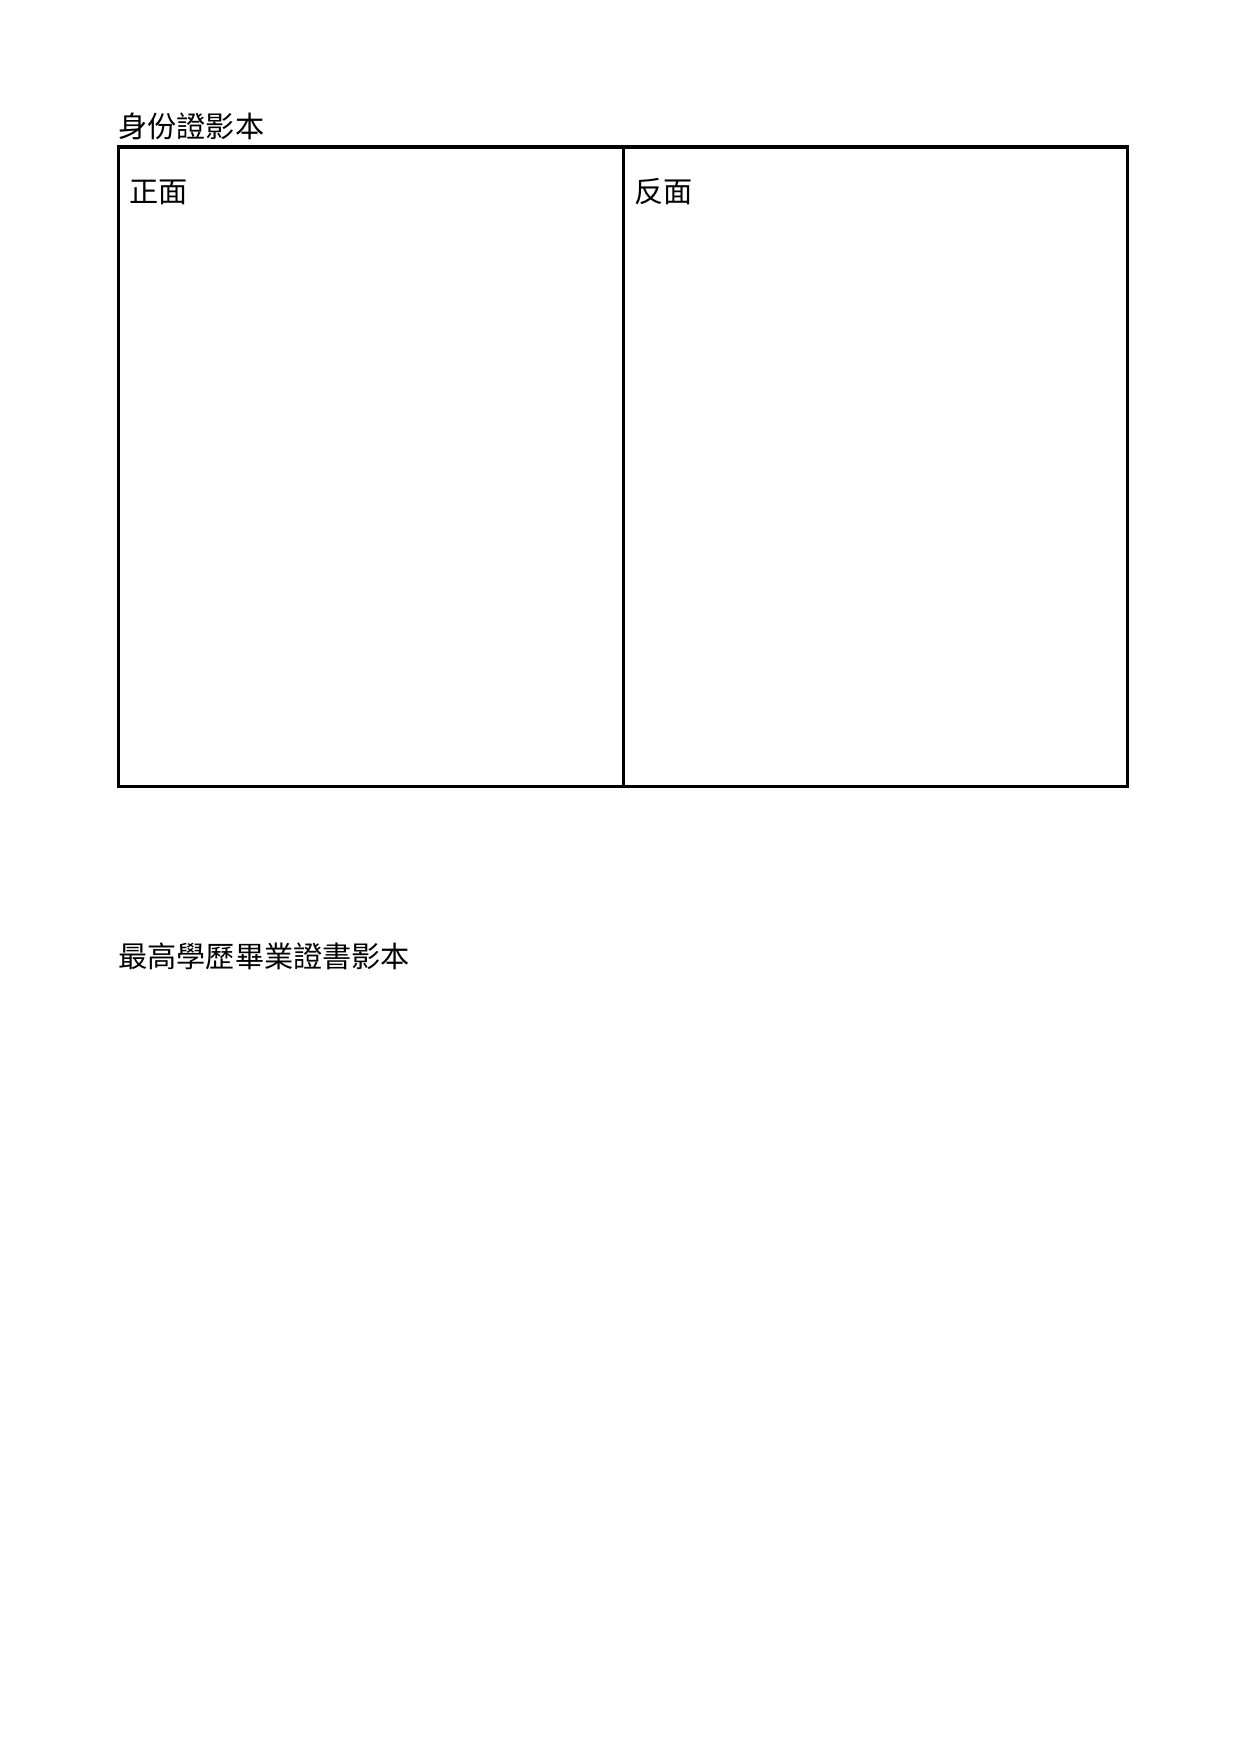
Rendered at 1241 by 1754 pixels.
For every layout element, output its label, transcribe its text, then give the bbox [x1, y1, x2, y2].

text 身份證影本 [118, 83, 1122, 145]
table_header 反面 [625, 149, 1126, 785]
text 最高學歷畢業證書影本 [118, 913, 1122, 975]
table_header 正面 [120, 149, 622, 785]
